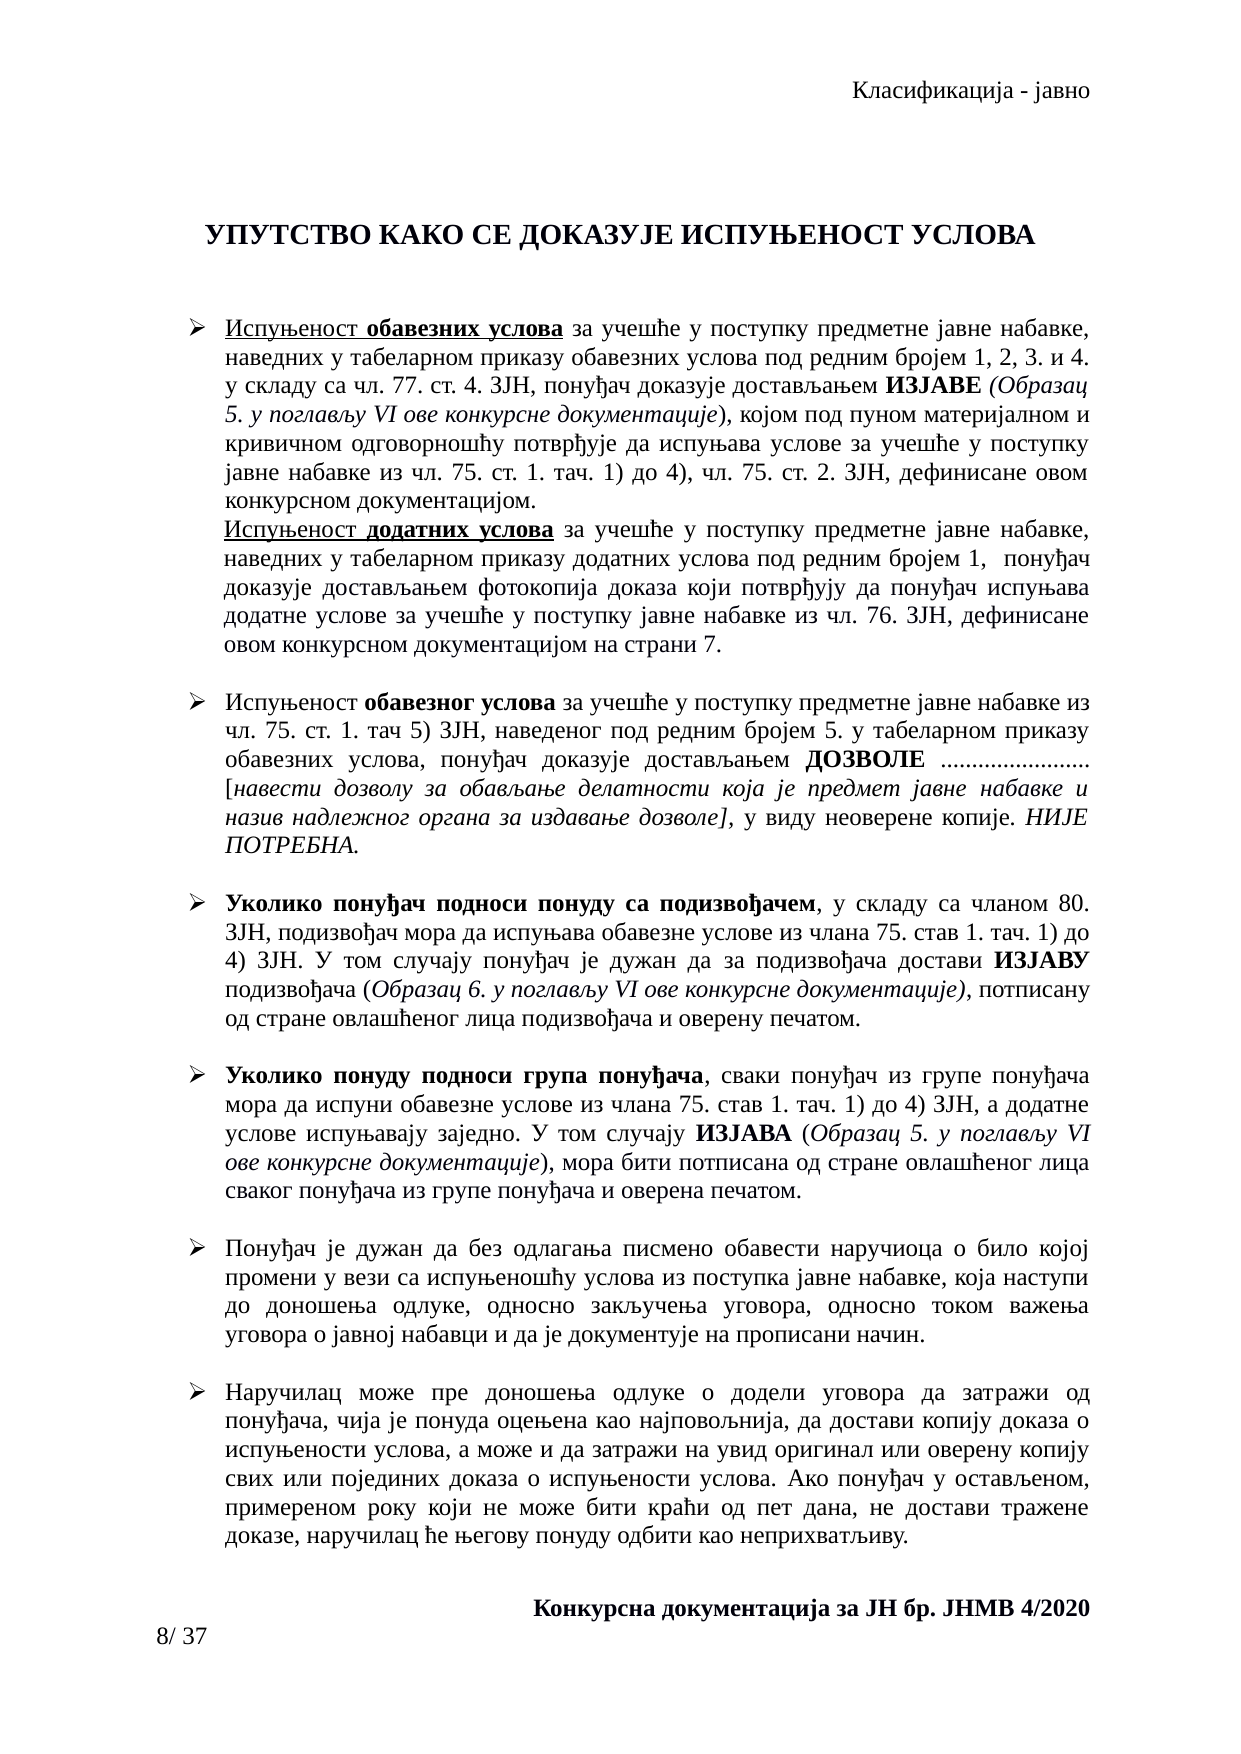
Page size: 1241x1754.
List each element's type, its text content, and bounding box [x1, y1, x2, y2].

list Испуњеност обавезног услова за учешће у поступку предметне јавне набавке из чл. 75. ст. 1. тач 5) ЗЈН, наведеног под редним бројем 5. у табеларном приказу обавезних услова, понуђач доказује достављањем ДОЗВОЛЕ ........................[навести дозволу за обављање делатности која је предмет јавне набавке и назив надлежног органа за издавање дозволе], у виду неоверене копије. НИЈЕ ПОТРЕБНА. [187, 687, 1090, 859]
list Наручилац може пре доношења одлуке о додели уговора да затражи од понуђача, чија је понуда оцењена као најповољнија, да достави копију доказа о испуњености услова, а може и да затражи на увид оригинал или оверену копију свих или појединих доказа о испуњености услова. Ако понуђач у остављеном, примереном року који не може бити краћи од пет дана, не достави тражене доказе, наручилац ће његову понуду одбити као неприхватљиву. [187, 1377, 1090, 1549]
list Испуњеност додатних услова за учешће у поступку предметне јавне набавке, наведних у табеларном приказу додатних услова под редним бројем 1, понуђач доказује достављањем фотокопија доказа који потврђују да понуђач испуњава додатне услове за учешће у поступку јавне набавке из чл. 76. ЗЈН, дефинисане овом конкурсном документацијом на страни 7. [224, 514, 1090, 658]
list Уколико понуду подноси група понуђача, сваки понуђач из групе понуђача мора да испуни обавезне услове из члана 75. став 1. тач. 1) до 4) ЗЈН, а додатне услове испуњавају заједно. У том случају ИЗЈАВА (Образац 5. у поглављу VI ове конкурсне документације), мора бити потписана од стране овлашћеног лица сваког понуђача из групе понуђача и оверена печатом. [187, 1060, 1090, 1204]
list УПУТСТВО КАКО СЕ ДОКАЗУЈЕ ИСПУЊЕНОСТ УСЛОВА [150, 217, 1090, 251]
list Понуђач је дужан да без одлагања писмено обавести наручиоца о било којој промени у вези са испуњеношћу услова из поступка јавне набавке, која наступи до доношења одлуке, односно закључења уговора, односно током важења уговора о јавној набавци и да је документује на прописани начин. [187, 1233, 1090, 1348]
list Испуњеност обавезних услова за учешће у поступку предметне јавне набавке, наведних у табеларном приказу обавезних услова под редним бројем 1, 2, 3. и 4. у складу са чл. 77. ст. 4. ЗЈН, понуђач доказује достављањем ИЗЈАВЕ (Образац 5. у поглављу VI ове конкурсне документације), којом под пуном материјалном и кривичном одговорношћу потврђује да испуњава услове за учешће у поступку јавне набавке из чл. 75. ст. 1. тач. 1) до 4), чл. 75. ст. 2. ЗЈН, дефинисане овом конкурсном документацијом. [187, 313, 1090, 514]
list Уколико понуђач подноси понуду са подизвођачем, у складу са чланом 80. ЗЈН, подизвођач мора да испуњава обавезне услове из члана 75. став 1. тач. 1) до 4) ЗЈН. У том случају понуђач је дужан да за подизвођача достави ИЗЈАВУ подизвођача (Образац 6. у поглављу VI ове конкурсне документације), потписану од стране овлашћеног лица подизвођача и оверену печатом. [187, 888, 1090, 1032]
